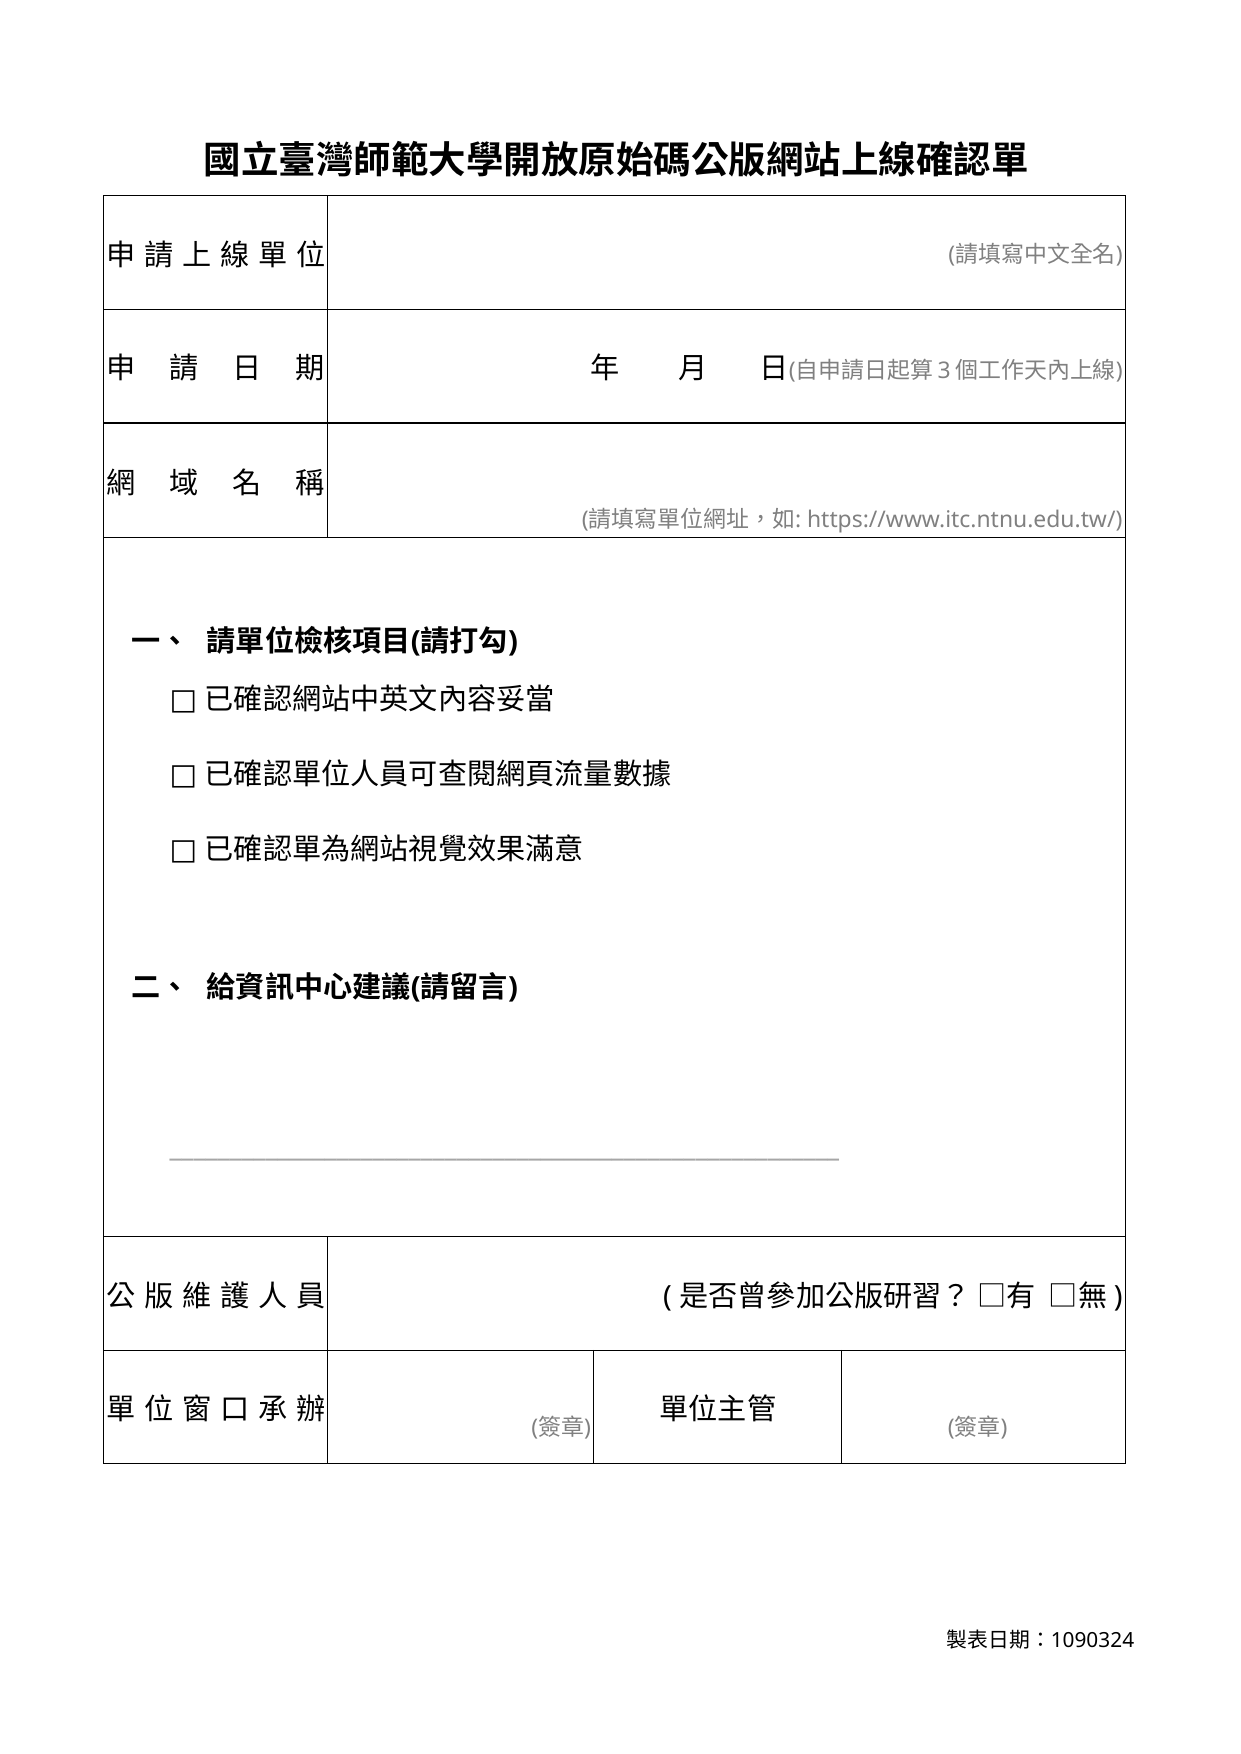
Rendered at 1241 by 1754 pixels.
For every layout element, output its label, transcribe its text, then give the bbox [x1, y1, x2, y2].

table_cell (簽章) [842, 1351, 1125, 1463]
table_cell (請填寫單位網址，如: https://www.itc.ntnu.edu.tw/) [328, 424, 1125, 537]
table_header 申請上線單位 [104, 196, 327, 309]
table_cell 網域名稱 [104, 424, 327, 537]
table_cell ( 是否曾參加公版研習？ □有 □無 ) [328, 1237, 1125, 1350]
table_header (請填寫中文全名) [328, 196, 1125, 309]
table_cell 單位主管 [594, 1351, 841, 1463]
table_cell 年 月 日(自申請日起算3個工作天內上線) [328, 310, 1125, 422]
table_cell 請單位檢核項目(請打勾) □ 已確認網站中英文內容妥當 □ 已確認單位人員可查閱網頁流量數據 □ 已確認單為網站視覺效果滿意 給資訊中心建議(請留言) ________________________________________________________ [104, 538, 1125, 1236]
table_cell 單位窗口承辦 [104, 1351, 327, 1463]
table_cell 申請日期 [104, 310, 327, 422]
text 國立臺灣師範大學開放原始碼公版網站上線確認單 [106, 120, 1125, 195]
table_cell (簽章) [328, 1351, 593, 1463]
table_cell 公版維護人員 [104, 1237, 327, 1350]
